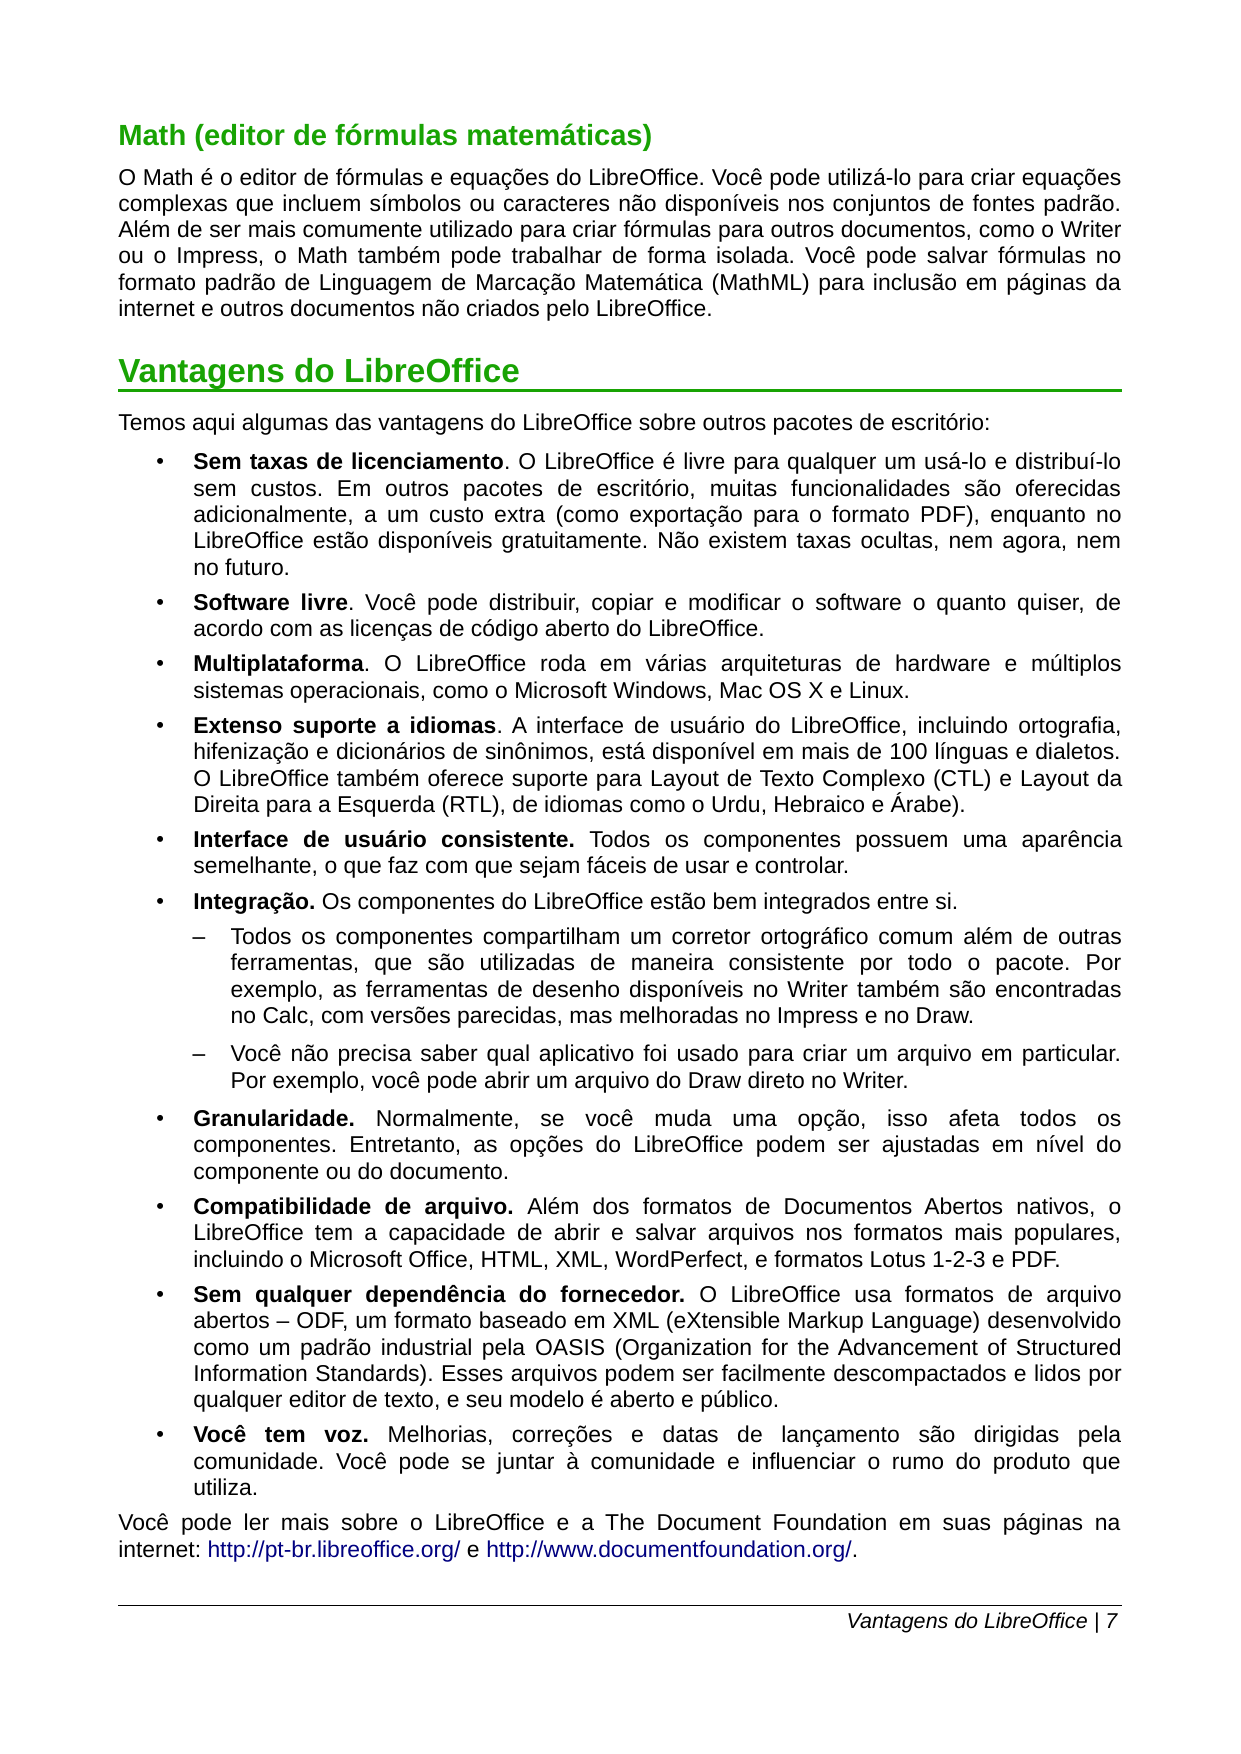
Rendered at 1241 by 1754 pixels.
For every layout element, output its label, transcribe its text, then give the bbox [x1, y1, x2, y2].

list Sem taxas de licenciamento. O LibreOffice é livre para qualquer um usá-lo e distribuí-lo sem custos. Em outros pacotes de escritório, muitas funcionalidades são oferecidas adicionalmente, a um custo extra (como exportação para o formato PDF), enquanto no LibreOffice estão disponíveis gratuitamente. Não existem taxas ocultas, nem agora, nem no futuro. [156, 448, 1122, 580]
list Granularidade. Normalmente, se você muda uma opção, isso afeta todos os componentes. Entretanto, as opções do LibreOffice podem ser ajustadas em nível do componente ou do documento. [156, 1105, 1122, 1184]
list Todos os componentes compartilham um corretor ortográfico comum além de outras ferramentas, que são utilizadas de maneira consistente por todo o pacote. Por exemplo, as ferramentas de desenho disponíveis no Writer também são encontradas no Calc, com versões parecidas, mas melhoradas no Impress e no Draw. [192, 923, 1122, 1028]
list Interface de usuário consistente. Todos os componentes possuem uma aparência semelhante, o que faz com que sejam fáceis de usar e controlar. [156, 826, 1122, 879]
list Você não precisa saber qual aplicativo foi usado para criar um arquivo em particular. Por exemplo, você pode abrir um arquivo do Draw direto no Writer. [192, 1040, 1122, 1093]
list Multiplataforma. O LibreOffice roda em várias arquiteturas de hardware e múltiplos sistemas operacionais, como o Microsoft Windows, Mac OS X e Linux. [156, 650, 1122, 703]
list Software livre. Você pode distribuir, copiar e modificar o software o quanto quiser, de acordo com as licenças de código aberto do LibreOffice. [156, 589, 1122, 641]
list Integração. Os componentes do LibreOffice estão bem integrados entre si. [156, 888, 1122, 914]
list Você tem voz. Melhorias, correções e datas de lançamento são dirigidas pela comunidade. Você pode se juntar à comunidade e influenciar o rumo do produto que utiliza. [156, 1421, 1122, 1501]
text Temos aqui algumas das vantagens do LibreOffice sobre outros pacotes de escritório: [118, 409, 1122, 436]
subtitle Math (editor de fórmulas matemáticas) [118, 118, 1122, 152]
list Compatibilidade de arquivo. Além dos formatos de Documentos Abertos nativos, o LibreOffice tem a capacidade de abrir e salvar arquivos nos formatos mais populares, incluindo o Microsoft Office, HTML, XML, WordPerfect, e formatos Lotus 1-2-3 e PDF. [156, 1193, 1122, 1272]
list Sem qualquer dependência do fornecedor. O LibreOffice usa formatos de arquivo abertos – ODF, um formato baseado em XML (eXtensible Markup Language) desenvolvido como um padrão industrial pela OASIS (Organization for the Advancement of Structured Information Standards). Esses arquivos podem ser facilmente descompactados e lidos por qualquer editor de texto, e seu modelo é aberto e público. [156, 1281, 1122, 1413]
text Você pode ler mais sobre o LibreOffice e a The Document Foundation em suas páginas na internet: http://pt-br.libreoffice.org/ e http://www.documentfoundation.org/. [118, 1509, 1122, 1562]
subtitle Vantagens do LibreOffice [118, 351, 1122, 389]
list Extenso suporte a idiomas. A interface de usuário do LibreOffice, incluindo ortografia, hifenização e dicionários de sinônimos, está disponível em mais de 100 línguas e dialetos. O LibreOffice também oferece suporte para Layout de Texto Complexo (CTL) e Layout da Direita para a Esquerda (RTL), de idiomas como o Urdu, Hebraico e Árabe). [156, 712, 1122, 817]
text O Math é o editor de fórmulas e equações do LibreOffice. Você pode utilizá-lo para criar equações complexas que incluem símbolos ou caracteres não disponíveis nos conjuntos de fontes padrão. Além de ser mais comumente utilizado para criar fórmulas para outros documentos, como o Writer ou o Impress, o Math também pode trabalhar de forma isolada. Você pode salvar fórmulas no formato padrão de Linguagem de Marcação Matemática (MathML) para inclusão em páginas da internet e outros documentos não criados pelo LibreOffice. [118, 163, 1122, 322]
